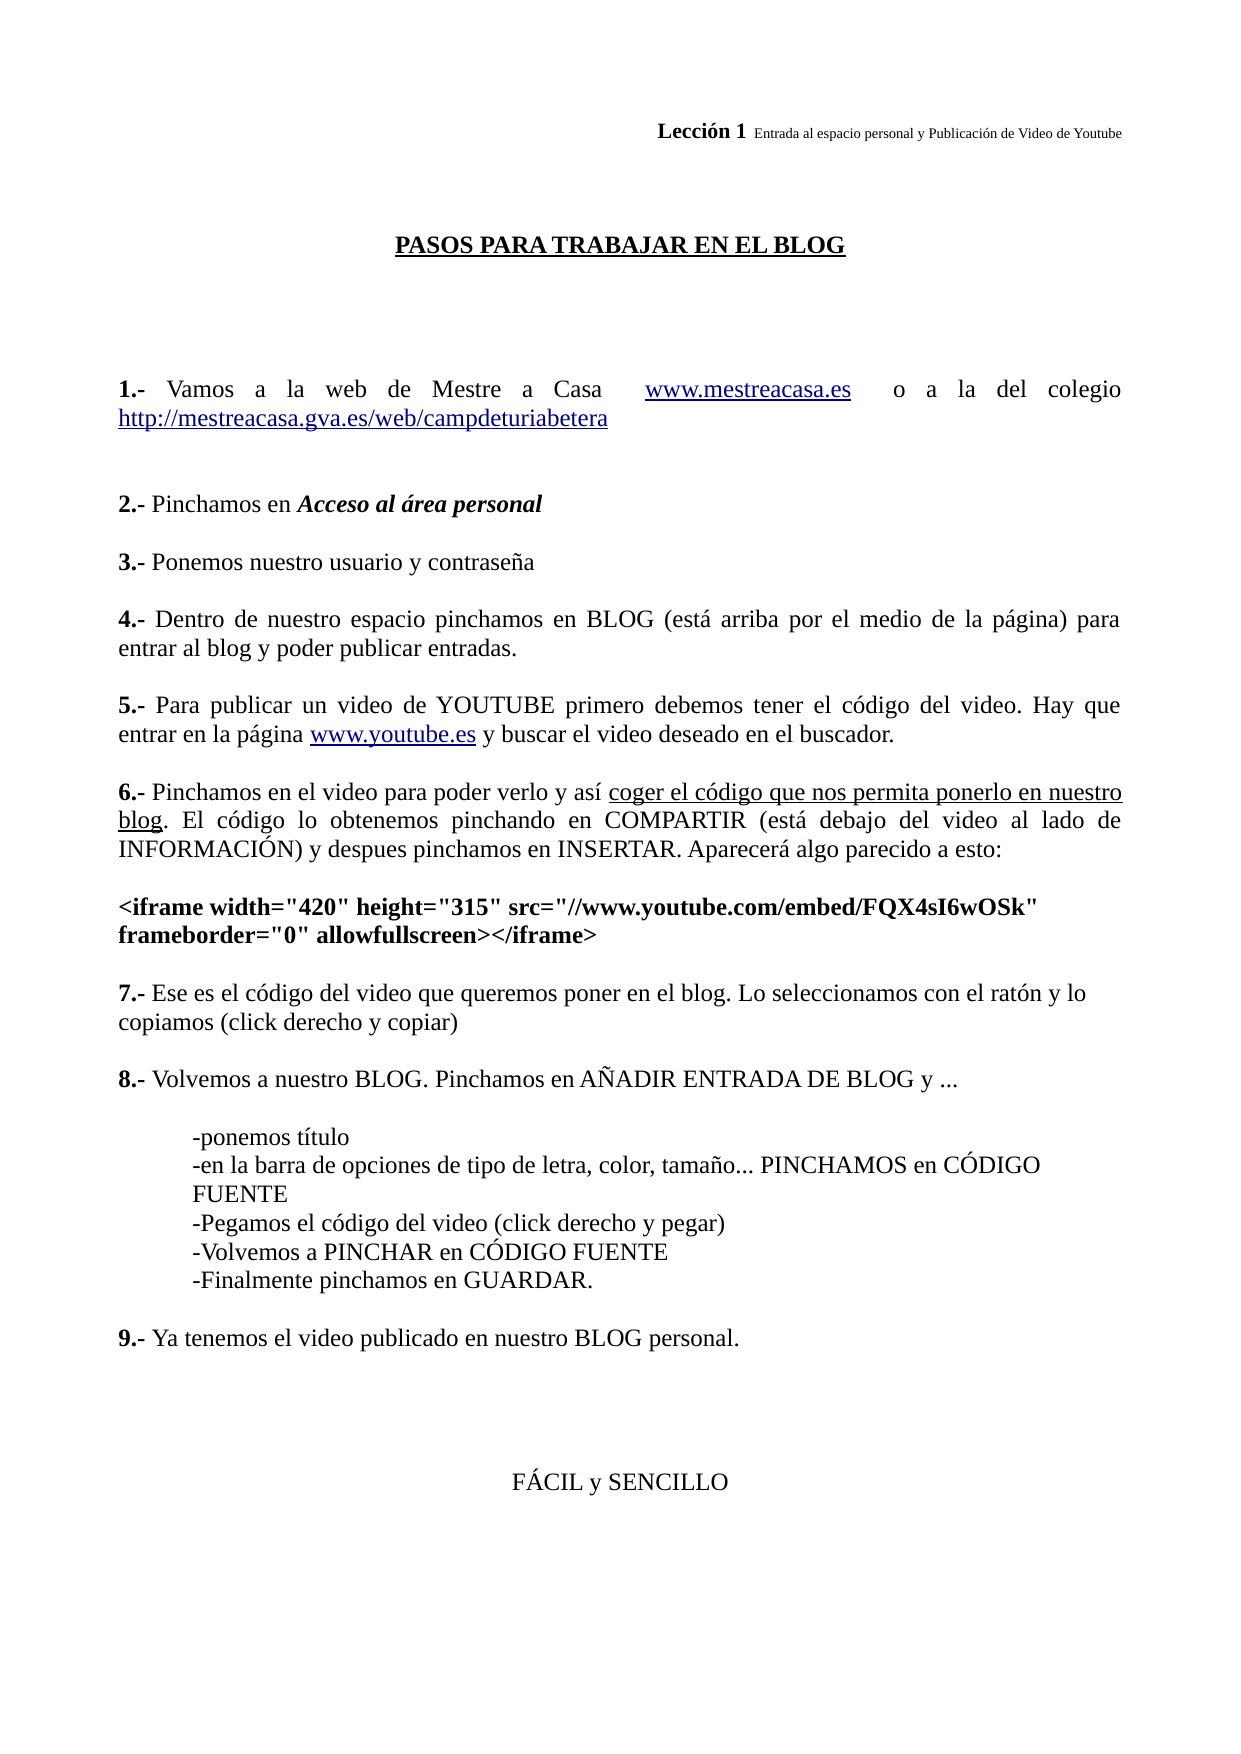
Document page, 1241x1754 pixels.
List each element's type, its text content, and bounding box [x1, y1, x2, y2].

text 1.- Vamos a la web de Mestre a Casa www.mestreacasa.es o a la del colegio http://mestreacasa.gva.es/web/campdeturiabetera [118, 374, 1122, 432]
text FÁCIL y SENCILLO [118, 1467, 1122, 1495]
text 2.- Pinchamos en Acceso al área personal [118, 489, 1122, 518]
text -Volvemos a PINCHAR en CÓDIGO FUENTE [118, 1237, 1122, 1265]
text -Finalmente pinchamos en GUARDAR. [118, 1265, 1122, 1294]
text -Pegamos el código del video (click derecho y pegar) [118, 1208, 1122, 1237]
text 9.- Ya tenemos el video publicado en nuestro BLOG personal. [118, 1323, 1122, 1352]
text 6.- Pinchamos en el video para poder verlo y así coger el código que nos permita ponerlo en nuestro blog. El código lo obtenemos pinchando en COMPARTIR (está debajo del video al lado de INFORMACIÓN) y despues pinchamos en INSERTAR. Aparecerá algo parecido a esto: [118, 777, 1122, 863]
text <iframe width="420" height="315" src="//www.youtube.com/embed/FQX4sI6wOSk" frameborder="0" allowfullscreen></iframe> [118, 892, 1122, 949]
text 8.- Volvemos a nuestro BLOG. Pinchamos en AÑADIR ENTRADA DE BLOG y ... [118, 1064, 1122, 1093]
text 5.- Para publicar un video de YOUTUBE primero debemos tener el código del video. Hay que entrar en la página www.youtube.es y buscar el video deseado en el buscador. [118, 690, 1122, 748]
text 3.- Ponemos nuestro usuario y contraseña [118, 547, 1122, 575]
text 7.- Ese es el código del video que queremos poner en el blog. Lo seleccionamos con el ratón y lo copiamos (click derecho y copiar) [118, 978, 1122, 1035]
text 4.- Dentro de nuestro espacio pinchamos en BLOG (está arriba por el medio de la página) para entrar al blog y poder publicar entradas. [118, 604, 1122, 662]
text PASOS PARA TRABAJAR EN EL BLOG [118, 230, 1122, 259]
text -en la barra de opciones de tipo de letra, color, tamaño... PINCHAMOS en CÓDIGO FUENTE [118, 1150, 1122, 1208]
text -ponemos título [118, 1122, 1122, 1150]
